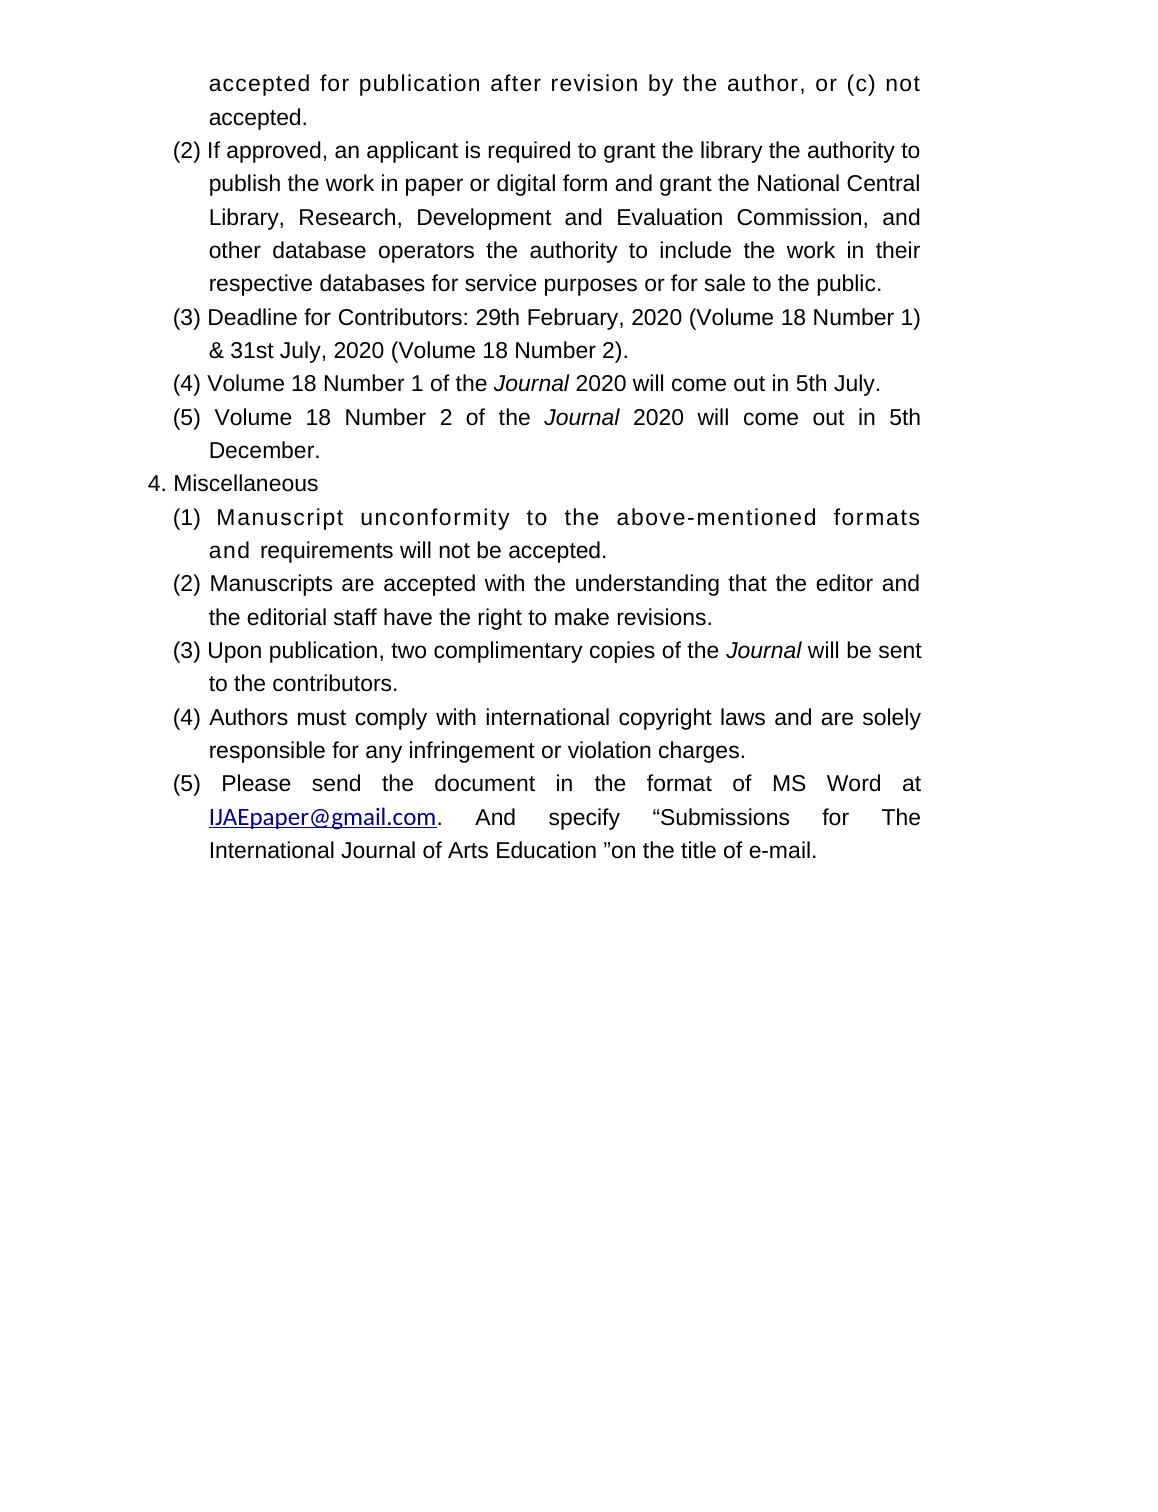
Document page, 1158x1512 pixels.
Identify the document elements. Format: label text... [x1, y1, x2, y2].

text (1) Manuscript unconformity to the above-mentioned formats and requirements will not be accepted. [173, 498, 921, 565]
text (2) Manuscripts are accepted with the understanding that the editor and the editorial staff have the right to make revisions. [173, 565, 921, 632]
text (3) Deadline for Contributors: 29th February, 2020 (Volume 18 Number 1) & 31st July, 2020 (Volume 18 Number 2). [173, 298, 921, 365]
text accepted for publication after revision by the author, or (c) not accepted. [173, 65, 921, 132]
text (5) Volume 18 Number 2 of the Journal 2020 will come out in 5th December. [173, 398, 921, 465]
text (4) Volume 18 Number 1 of the Journal 2020 will come out in 5th July. [173, 365, 921, 398]
text 4. Miscellaneous [148, 465, 921, 498]
text (5) Please send the document in the format of MS Word at IJAEpaper@gmail.com. And specify “Submissions for The International Journal of Arts Education ”on the title of e-mail. [173, 765, 921, 865]
text (3) Upon publication, two complimentary copies of the Journal will be sent to the contributors. [173, 632, 921, 698]
text (4) Authors must comply with international copyright laws and are solely responsible for any infringement or violation charges. [173, 698, 921, 765]
text (2) If approved, an applicant is required to grant the library the authority to publish the work in paper or digital form and grant the National Central Library, Research, Development and Evaluation Commission, and other database operators the authority to include the work in their respective databases for service purposes or for sale to the public. [173, 132, 921, 298]
